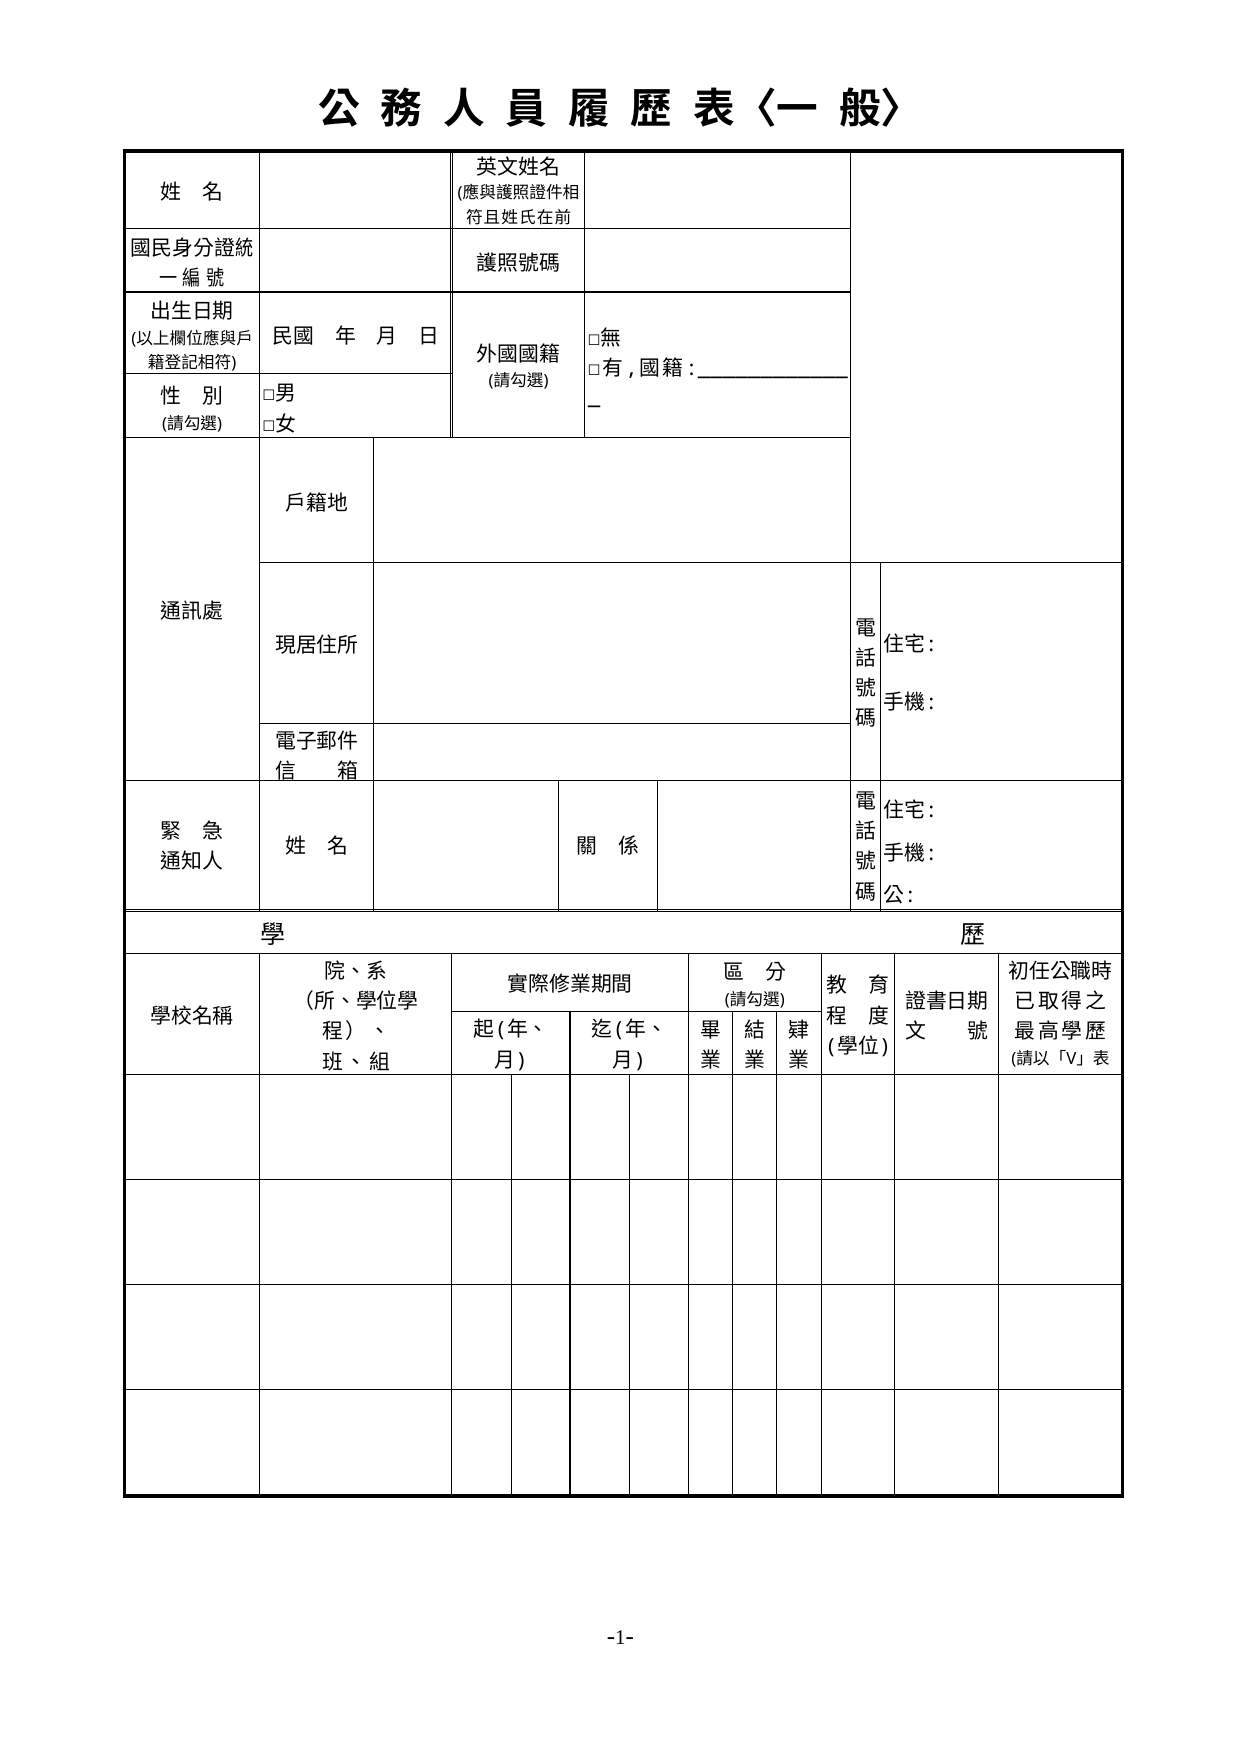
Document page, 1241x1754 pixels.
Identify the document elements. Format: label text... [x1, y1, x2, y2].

table_cell 學校名稱 [126, 954, 259, 1074]
table_cell [689, 1180, 732, 1284]
table_cell [733, 1075, 776, 1179]
table_cell 國民身分證統一編號 [126, 229, 259, 291]
table_cell [999, 1075, 1121, 1179]
table_header [260, 153, 450, 228]
table_cell [260, 1075, 451, 1179]
table_cell 出生日期 (以上欄位應與戶籍登記相符) [126, 293, 259, 373]
table_cell 民國 年 月 日 [260, 293, 450, 373]
table_cell [733, 1285, 776, 1389]
table_header 姓 名 [126, 153, 259, 228]
table_cell [777, 1285, 821, 1389]
table_cell [733, 1180, 776, 1284]
table_cell [571, 1075, 629, 1179]
table_cell 緊 急 通知人 [126, 781, 259, 909]
table_cell 護照號碼 [453, 229, 584, 291]
table_cell [512, 1285, 569, 1389]
table_cell [512, 1180, 569, 1284]
table_cell [777, 1180, 821, 1284]
table_cell 初任公職時 已取得之 最高學歷 (請以「V」表示) [999, 954, 1121, 1074]
table_cell [658, 781, 850, 909]
table_cell [571, 1180, 629, 1284]
table_header [851, 153, 1121, 562]
table_cell [452, 1180, 511, 1284]
table_header 英文姓名 (應與護照證件相符且姓氏在前 [453, 153, 584, 228]
table_cell [571, 1390, 629, 1494]
table_cell [895, 1390, 998, 1494]
table_cell 電話號碼 [851, 563, 880, 779]
table_cell [126, 1075, 259, 1179]
table_cell 現居住所 [260, 563, 373, 723]
table_cell 外國國籍 (請勾選) [453, 293, 584, 437]
table_cell [585, 229, 850, 291]
table_cell [260, 1390, 451, 1494]
table_cell 教 育 程 度 (學位) [822, 954, 894, 1074]
table_cell 關 係 [559, 781, 657, 909]
table_cell [777, 1390, 821, 1494]
table_cell [126, 1390, 259, 1494]
table_cell [126, 1285, 259, 1389]
table_cell [777, 1075, 821, 1179]
table_cell 戶籍地 [260, 438, 373, 562]
table_cell 肄業 [777, 1012, 821, 1074]
table_cell [822, 1390, 894, 1494]
text 公 務 人 員 履 歷 表〈一 般〉 [124, 75, 1116, 135]
table_cell [260, 1285, 451, 1389]
table_cell [260, 229, 450, 291]
table_cell [512, 1390, 569, 1494]
table_cell ☐無 ☐有,國籍:_____________ [585, 293, 850, 437]
table_cell 性 別 (請勾選) [126, 374, 259, 437]
table_cell [895, 1285, 998, 1389]
table_cell [452, 1075, 511, 1179]
table_cell [733, 1390, 776, 1494]
table_cell [571, 1285, 629, 1389]
table_cell 結業 [733, 1012, 776, 1074]
table_cell 電子郵件 信 箱 [260, 724, 373, 779]
table_cell 院、系 （所、學位學程）、 班、組 [260, 954, 451, 1074]
table_cell [452, 1285, 511, 1389]
table_cell 起(年、月) [452, 1012, 569, 1074]
table_cell [630, 1390, 688, 1494]
table_cell 迄(年、月) [571, 1012, 688, 1074]
table_cell [630, 1180, 688, 1284]
table_cell [822, 1075, 894, 1179]
table_cell ☐男 ☐女 [260, 374, 450, 437]
table_cell 住宅: 手機: [881, 563, 1121, 779]
table_cell 通訊處 [126, 438, 259, 779]
table_cell [895, 1075, 998, 1179]
table_header [585, 153, 850, 228]
table_cell [260, 1180, 451, 1284]
table_cell 住宅: 手機: 公: [881, 781, 1121, 909]
table_cell [512, 1075, 569, 1179]
table_cell [895, 1180, 998, 1284]
table_cell [374, 781, 558, 909]
table_cell [126, 1180, 259, 1284]
table_cell [452, 1390, 511, 1494]
table_cell 區 分 (請勾選) [689, 954, 821, 1011]
table_cell [374, 563, 850, 723]
table_cell [689, 1390, 732, 1494]
table_cell 畢業 [689, 1012, 732, 1074]
table_cell [822, 1285, 894, 1389]
table_cell 實際修業期間 [452, 954, 688, 1011]
table_cell 姓 名 [260, 781, 373, 909]
table_cell [689, 1285, 732, 1389]
table_cell 電話號碼 [851, 781, 880, 909]
table_cell [999, 1390, 1121, 1494]
table_cell [630, 1285, 688, 1389]
table_cell [822, 1180, 894, 1284]
table_cell [999, 1180, 1121, 1284]
table_cell [630, 1075, 688, 1179]
table_cell 證書日期 文 號 [895, 954, 998, 1074]
table_cell [689, 1075, 732, 1179]
table_cell 學 歷 [126, 912, 1121, 953]
table_cell [374, 438, 850, 562]
table_cell [999, 1285, 1121, 1389]
table_cell [374, 724, 850, 779]
